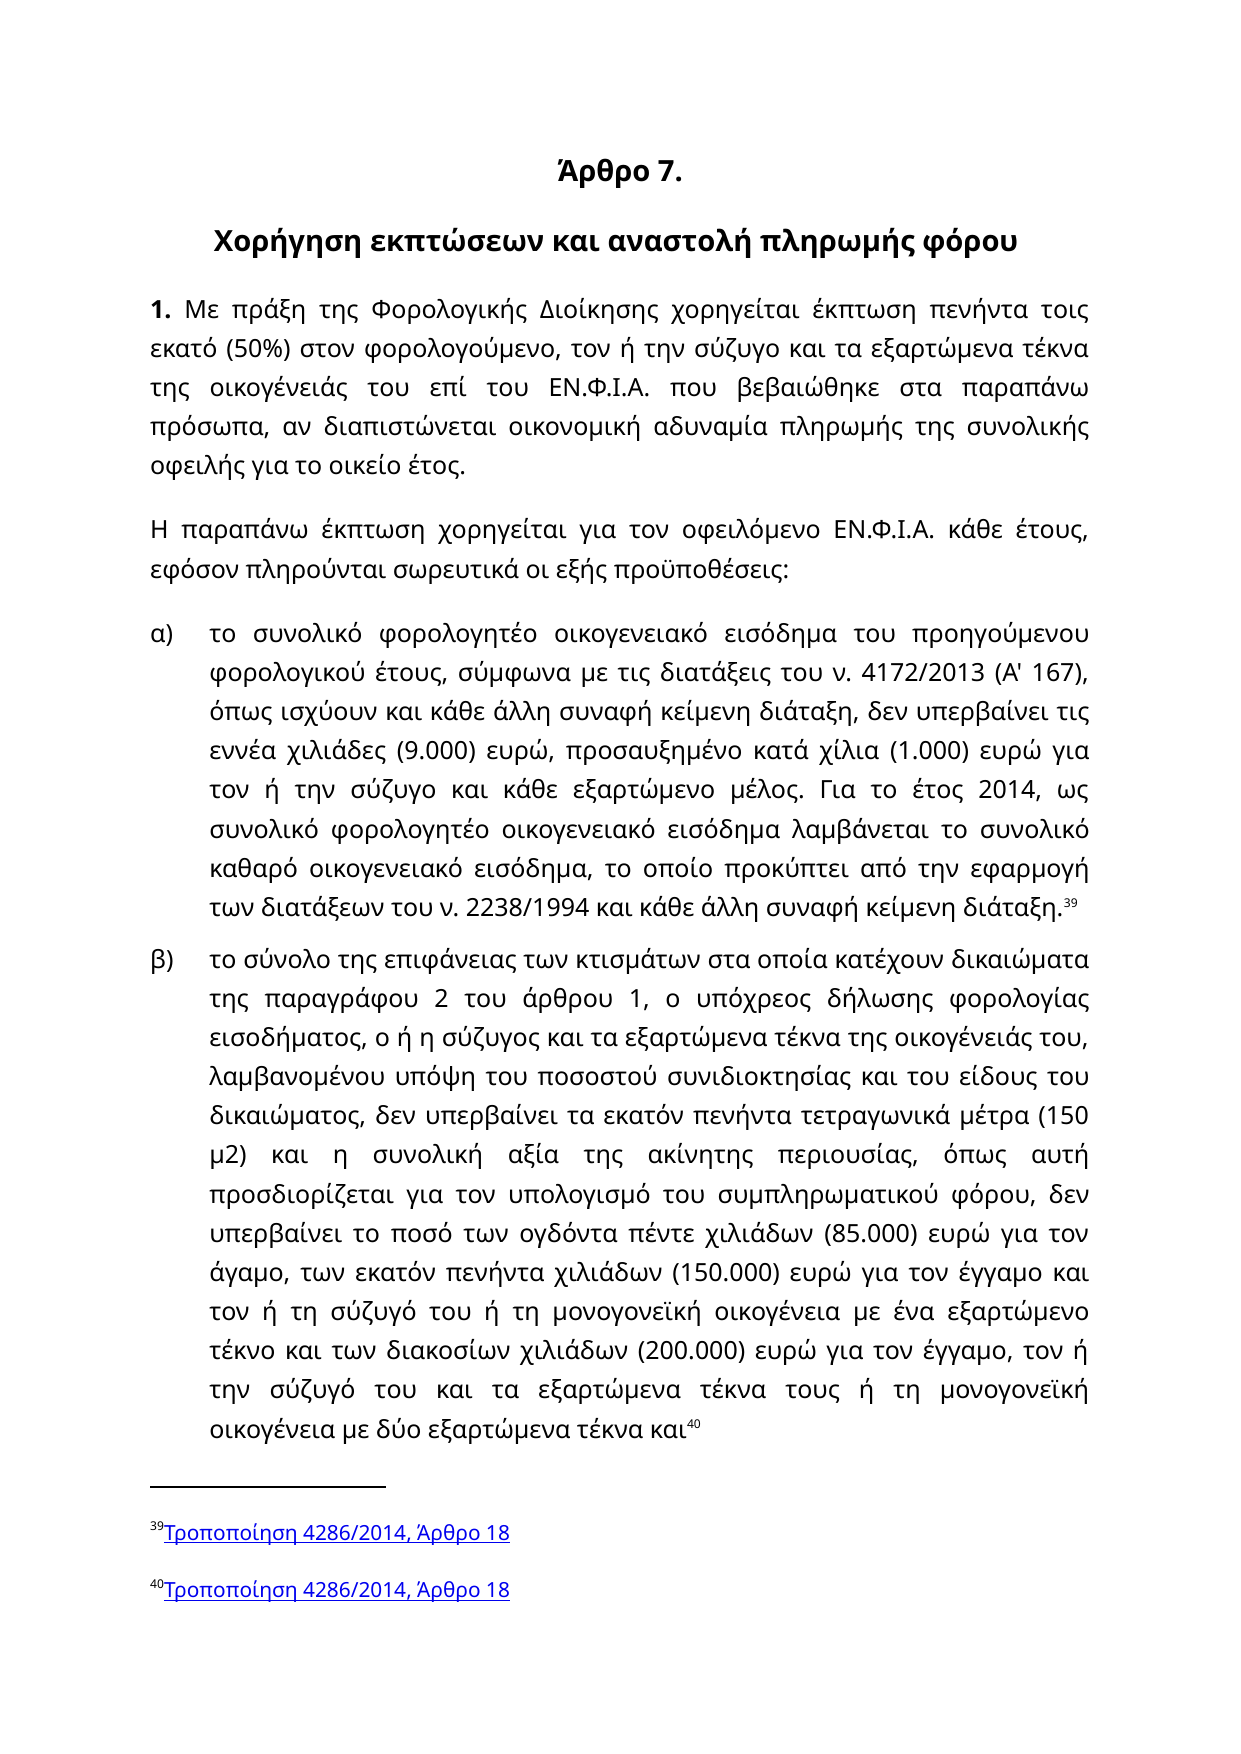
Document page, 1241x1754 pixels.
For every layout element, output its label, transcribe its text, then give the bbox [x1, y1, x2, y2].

subtitle Χορήγηση εκπτώσεων και αναστολή πληρωμής φόρου [150, 221, 1090, 260]
text Τροποποίηση 4286/2014, Άρθρο 18 [150, 1518, 1090, 1546]
subtitle Άρθρο 7. [150, 150, 1090, 190]
text 1. Με πράξη της Φορολογικής Διοίκησης χορηγείται έκπτωση πενήντα τοις εκατό (50%) στον φορολογούμενο, τον ή την σύζυγο και τα εξαρτώμενα τέκνα της οικογένειάς του επί του ΕΝ.Φ.Ι.Α. που βεβαιώθηκε στα παραπάνω πρόσωπα, αν διαπιστώνεται οικονομική αδυναμία πληρωμής της συνολικής οφειλής για το οικείο έτος. [150, 291, 1090, 482]
text Τροποποίηση 4286/2014, Άρθρο 18 [150, 1576, 1090, 1604]
list β) το σύνολο της επιφάνειας των κτισμάτων στα οποία κατέχουν δικαιώματα της παραγράφου 2 του άρθρου 1, ο υπόχρεος δήλωσης φορολογίας εισοδήματος, ο ή η σύζυγος και τα εξαρτώμενα τέκνα της οικογένειάς του, λαμβανομένου υπόψη του ποσοστού συνιδιοκτησίας και του είδους του δικαιώματος, δεν υπερβαίνει τα εκατόν πενήντα τετραγωνικά μέτρα (150 μ2) και η συνολική αξία της ακίνητης περιουσίας, όπως αυτή προσδιορίζεται για τον υπολογισμό του συμπληρωματικού φόρου, δεν υπερβαίνει το ποσό των ογδόντα πέντε χιλιάδων (85.000) ευρώ για τον άγαμο, των εκατόν πενήντα χιλιάδων (150.000) ευρώ για τον έγγαμο και τον ή τη σύζυγό του ή τη μονογονεϊκή οικογένεια με ένα εξαρτώμενο τέκνο και των διακοσίων χιλιάδων (200.000) ευρώ για τον έγγαμο, τον ή την σύζυγό του και τα εξαρτώμενα τέκνα τους ή τη μονογονεϊκή οικογένεια με δύο εξαρτώμενα τέκνα και [150, 941, 1090, 1445]
list α) το συνολικό φορολογητέο οικογενειακό εισόδημα του προηγούμενου φορολογικού έτους, σύμφωνα με τις διατάξεις του ν. 4172/2013 (Α' 167), όπως ισχύουν και κάθε άλλη συναφή κείμενη διάταξη, δεν υπερβαίνει τις εννέα χιλιάδες (9.000) ευρώ, προσαυξημένο κατά χίλια (1.000) ευρώ για τον ή την σύζυγο και κάθε εξαρτώμενο μέλος. Για το έτος 2014, ως συνολικό φορολογητέο οικογενειακό εισόδημα λαμβάνεται το συνολικό καθαρό οικογενειακό εισόδημα, το οποίο προκύπτει από την εφαρμογή των διατάξεων του ν. 2238/1994 και κάθε άλλη συναφή κείμενη διάταξη. [150, 615, 1090, 924]
text Η παραπάνω έκπτωση χορηγείται για τον οφειλόμενο ΕΝ.Φ.Ι.Α. κάθε έτους, εφόσον πληρούνται σωρευτικά οι εξής προϋποθέσεις: [150, 512, 1090, 585]
